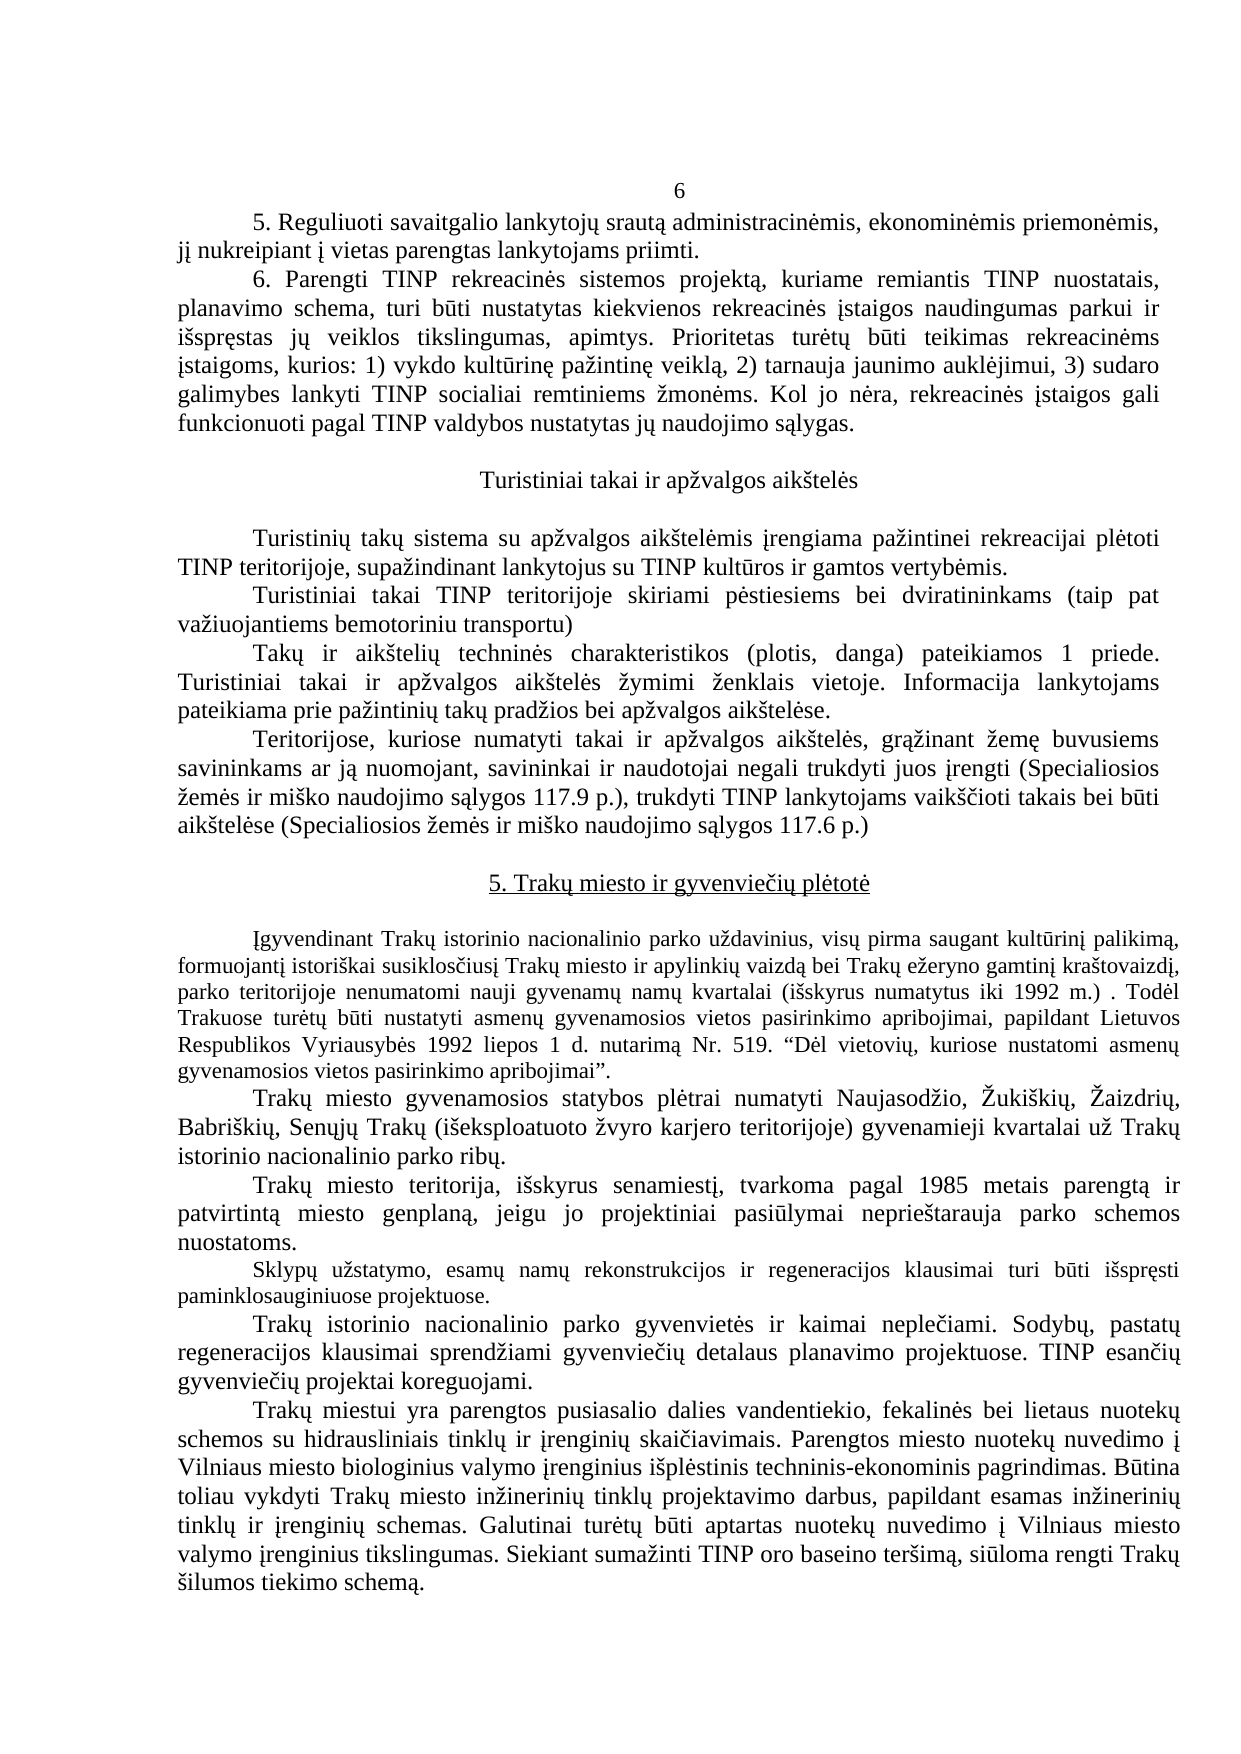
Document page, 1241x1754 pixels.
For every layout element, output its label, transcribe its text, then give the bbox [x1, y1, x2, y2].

text 5. Trakų miesto ir gyvenviečių plėtotė [177, 868, 1181, 897]
text Sklypų užstatymo, esamų namų rekonstrukcijos ir regeneracijos klausimai turi būti išspręsti paminklosauginiuose projektuose. [177, 1256, 1181, 1309]
text Turistiniai takai TINP teritorijoje skiriami pėstiesiems bei dviratininkams (taip pat važiuojantiems bemotoriniu transportu) [177, 580, 1160, 638]
text Trakų miestui yra parengtos pusiasalio dalies vandentiekio, fekalinės bei lietaus nuotekų schemos su hidrausliniais tinklų ir įrenginių skaičiavimais. Parengtos miesto nuotekų nuvedimo į Vilniaus miesto biologinius valymo įrenginius išplėstinis techninis-ekonominis pagrindimas. Būtina toliau vykdyti Trakų miesto inžinerinių tinklų projektavimo darbus, papildant esamas inžinerinių tinklų ir įrenginių schemas. Galutinai turėtų būti aptartas nuotekų nuvedimo į Vilniaus miesto valymo įrenginius tikslingumas. Siekiant sumažinti TINP oro baseino teršimą, siūloma rengti Trakų šilumos tiekimo schemą. [177, 1395, 1181, 1596]
text Trakų miesto teritorija, išskyrus senamiestį, tvarkoma pagal 1985 metais parengtą ir patvirtintą miesto genplaną, jeigu jo projektiniai pasiūlymai neprieštarauja parko schemos nuostatoms. [177, 1170, 1181, 1256]
text 5. Reguliuoti savaitgalio lankytojų srautą administracinėmis, ekonominėmis priemonėmis, jį nukreipiant į vietas parengtas lankytojams priimti. [177, 207, 1160, 264]
text Trakų miesto gyvenamosios statybos plėtrai numatyti Naujasodžio, Žukiškių, Žaizdrių, Babriškių, Senųjų Trakų (išeksploatuoto žvyro karjero teritorijoje) gyvenamieji kvartalai už Trakų istorinio nacionalinio parko ribų. [177, 1083, 1181, 1170]
text Teritorijose, kuriose numatyti takai ir apžvalgos aikštelės, grąžinant žemę buvusiems savininkams ar ją nuomojant, savininkai ir naudotojai negali trukdyti juos įrengti (Specialiosios žemės ir miško naudojimo sąlygos 117.9 p.), trukdyti TINP lankytojams vaikščioti takais bei būti aikštelėse (Specialiosios žemės ir miško naudojimo sąlygos 117.6 p.) [177, 724, 1160, 839]
text Turistinių takų sistema su apžvalgos aikštelėmis įrengiama pažintinei rekreacijai plėtoti TINP teritorijoje, supažindinant lankytojus su TINP kultūros ir gamtos vertybėmis. [177, 523, 1160, 580]
text Takų ir aikštelių techninės charakteristikos (plotis, danga) pateikiamos 1 priede. Turistiniai takai ir apžvalgos aikštelės žymimi ženklais vietoje. Informacija lankytojams pateikiama prie pažintinių takų pradžios bei apžvalgos aikštelėse. [177, 638, 1160, 724]
text Turistiniai takai ir apžvalgos aikštelės [177, 465, 1160, 494]
text Trakų istorinio nacionalinio parko gyvenvietės ir kaimai neplečiami. Sodybų, pastatų regeneracijos klausimai sprendžiami gyvenviečių detalaus planavimo projektuose. TINP esančių gyvenviečių projektai koreguojami. [177, 1309, 1181, 1395]
text 6. Parengti TINP rekreacinės sistemos projektą, kuriame remiantis TINP nuostatais, planavimo schema, turi būti nustatytas kiekvienos rekreacinės įstaigos naudingumas parkui ir išspręstas jų veiklos tikslingumas, apimtys. Prioritetas turėtų būti teikimas rekreacinėms įstaigoms, kurios: 1) vykdo kultūrinę pažintinę veiklą, 2) tarnauja jaunimo auklėjimui, 3) sudaro galimybes lankyti TINP socialiai remtiniems žmonėms. Kol jo nėra, rekreacinės įstaigos gali funkcionuoti pagal TINP valdybos nustatytas jų naudojimo sąlygas. [177, 264, 1160, 437]
text Įgyvendinant Trakų istorinio nacionalinio parko uždavinius, visų pirma saugant kultūrinį palikimą, formuojantį istoriškai susiklosčiusį Trakų miesto ir apylinkių vaizdą bei Trakų ežeryno gamtinį kraštovaizdį, parko teritorijoje nenumatomi nauji gyvenamų namų kvartalai (išskyrus numatytus iki 1992 m.) . Todėl Trakuose turėtų būti nustatyti asmenų gyvenamosios vietos pasirinkimo apribojimai, papildant Lietuvos Respublikos Vyriausybės 1992 liepos 1 d. nutarimą Nr. 519. “Dėl vietovių, kuriose nustatomi asmenų gyvenamosios vietos pasirinkimo apribojimai”. [177, 925, 1181, 1083]
